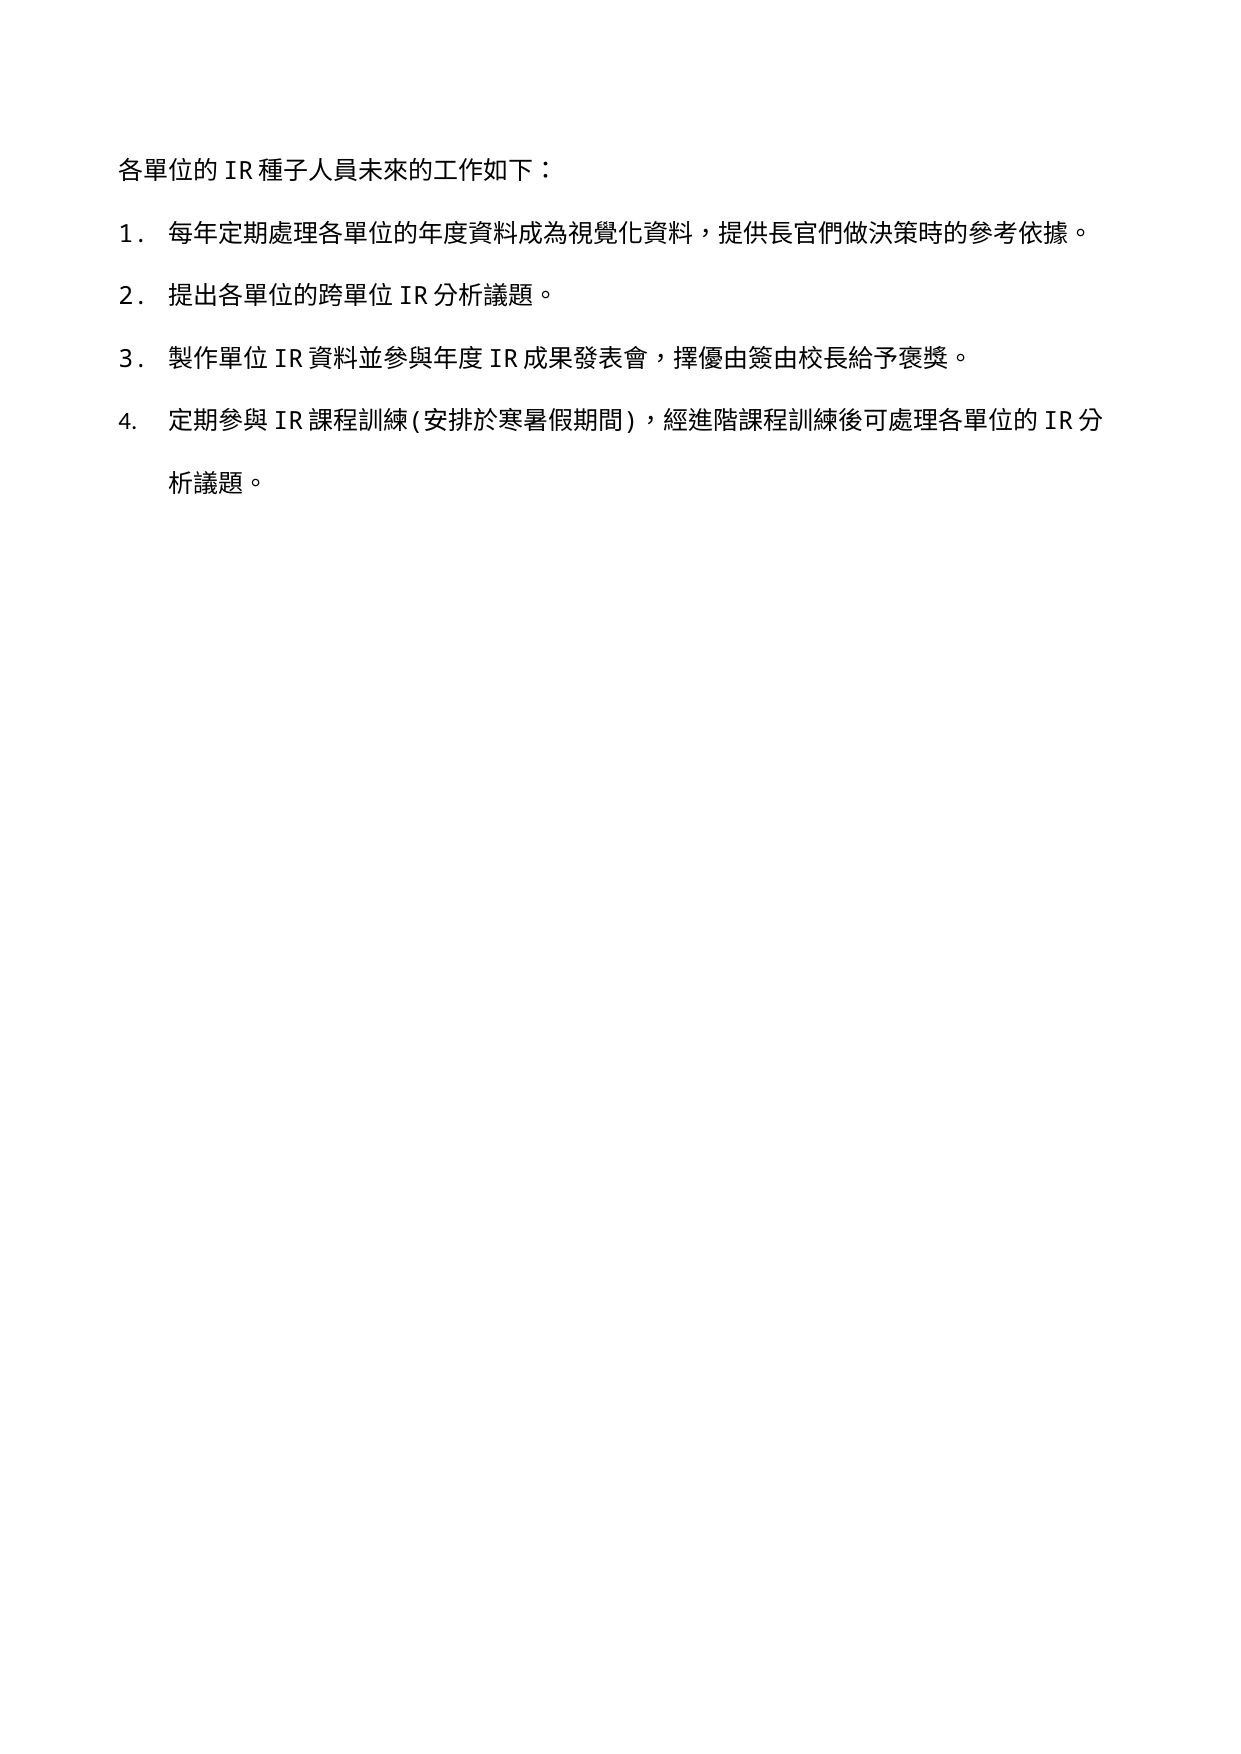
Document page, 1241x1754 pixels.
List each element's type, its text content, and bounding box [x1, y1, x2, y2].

text 各單位的IR種子人員未來的工作如下： [118, 127, 1122, 189]
list 每年定期處理各單位的年度資料成為視覺化資料，提供長官們做決策時的參考依據。 [118, 189, 1122, 252]
list 提出各單位的跨單位IR分析議題。 [118, 252, 1122, 314]
list 製作單位IR資料並參與年度IR成果發表會，擇優由簽由校長給予褒獎。 [118, 314, 1122, 377]
list 定期參與IR課程訓練(安排於寒暑假期間)，經進階課程訓練後可處理各單位的IR分析議題。 [118, 377, 1122, 502]
